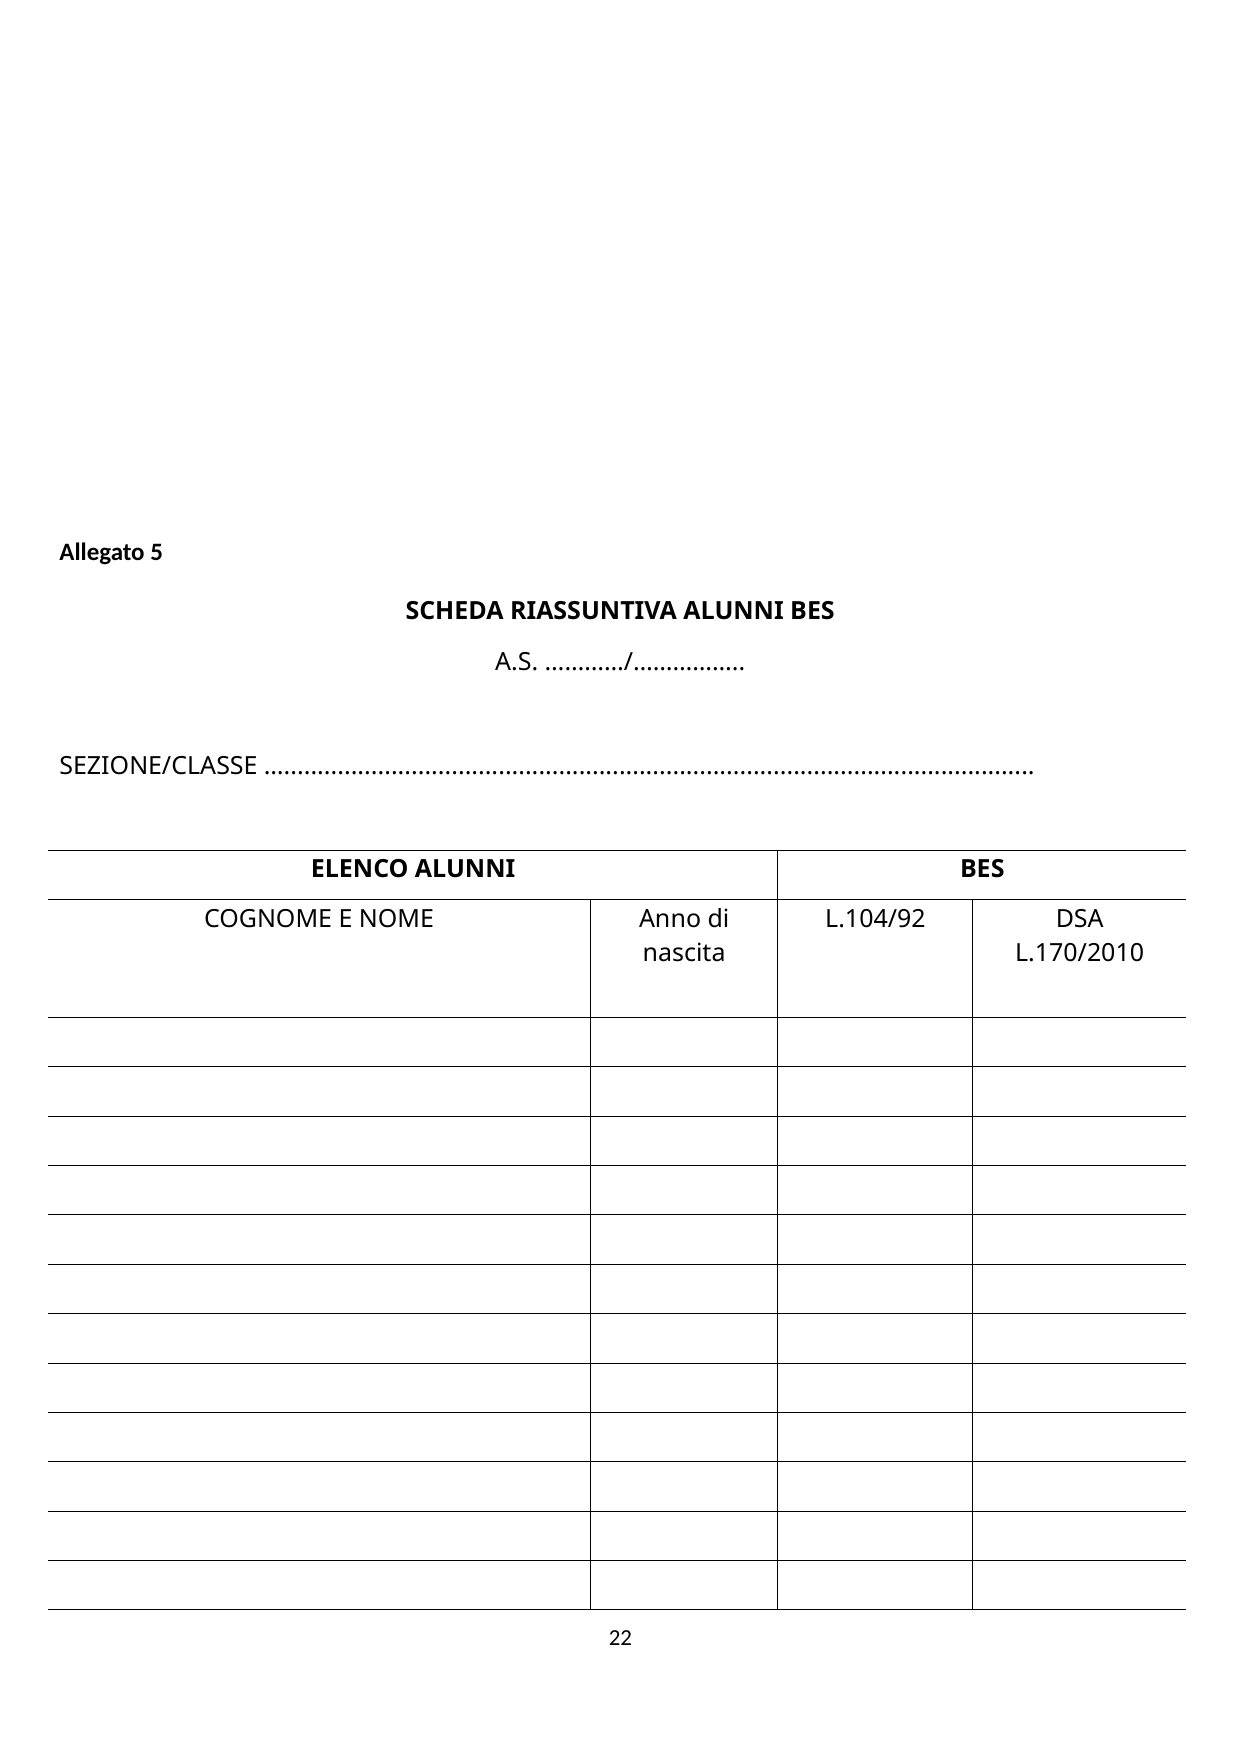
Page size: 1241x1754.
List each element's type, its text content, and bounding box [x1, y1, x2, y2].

table_cell [48, 1314, 590, 1362]
table_cell [591, 1462, 777, 1511]
table_cell [973, 1413, 1186, 1461]
text Allegato 5 [59, 537, 1181, 567]
table_cell Anno di nascita [591, 900, 777, 1017]
table_cell [591, 1364, 777, 1412]
table_cell [48, 1462, 590, 1511]
table_cell [591, 1561, 777, 1609]
table_cell [778, 1462, 972, 1511]
table_cell [591, 1413, 777, 1461]
table_cell [778, 1364, 972, 1412]
table_cell [48, 1265, 590, 1313]
table_cell [591, 1314, 777, 1362]
table_cell [591, 1215, 777, 1264]
table_cell [778, 1166, 972, 1214]
table_cell [591, 1067, 777, 1116]
table_cell [778, 1265, 972, 1313]
table_cell [973, 1314, 1186, 1362]
table_cell L.104/92 [778, 900, 972, 1017]
table_cell [591, 1018, 777, 1066]
table_cell [48, 1364, 590, 1412]
table_cell [591, 1166, 777, 1214]
table_cell COGNOME E NOME [48, 900, 590, 1017]
table_cell [778, 1561, 972, 1609]
table_cell [778, 1314, 972, 1362]
table_cell [973, 1364, 1186, 1412]
table_cell [48, 1512, 590, 1560]
text A.S. …………/…………….. [59, 643, 1181, 677]
table_cell [778, 1215, 972, 1264]
table_cell [778, 1018, 972, 1066]
table_cell [778, 1067, 972, 1116]
table_header BES [778, 851, 1186, 899]
table_cell [973, 1265, 1186, 1313]
table_cell [48, 1413, 590, 1461]
table_cell [48, 1018, 590, 1066]
table_cell [778, 1117, 972, 1165]
table_cell [48, 1067, 590, 1116]
table_cell DSA L.170/2010 [973, 900, 1186, 1017]
table_cell [973, 1215, 1186, 1264]
table_cell [48, 1166, 590, 1214]
table_cell [48, 1117, 590, 1165]
table_cell [778, 1413, 972, 1461]
table_cell [778, 1512, 972, 1560]
table_cell [973, 1117, 1186, 1165]
table_cell [591, 1512, 777, 1560]
table_header ELENCO ALUNNI [48, 851, 777, 899]
table_cell [973, 1166, 1186, 1214]
text SCHEDA RIASSUNTIVA ALUNNI BES [59, 592, 1181, 626]
table_cell [973, 1018, 1186, 1066]
table_cell [973, 1561, 1186, 1609]
table_cell [591, 1117, 777, 1165]
text SEZIONE/CLASSE …................................................................................................................ [59, 748, 1181, 782]
table_cell [591, 1265, 777, 1313]
table_cell [48, 1561, 590, 1609]
table_cell [973, 1512, 1186, 1560]
table_cell [973, 1462, 1186, 1511]
table_cell [48, 1215, 590, 1264]
table_cell [973, 1067, 1186, 1116]
